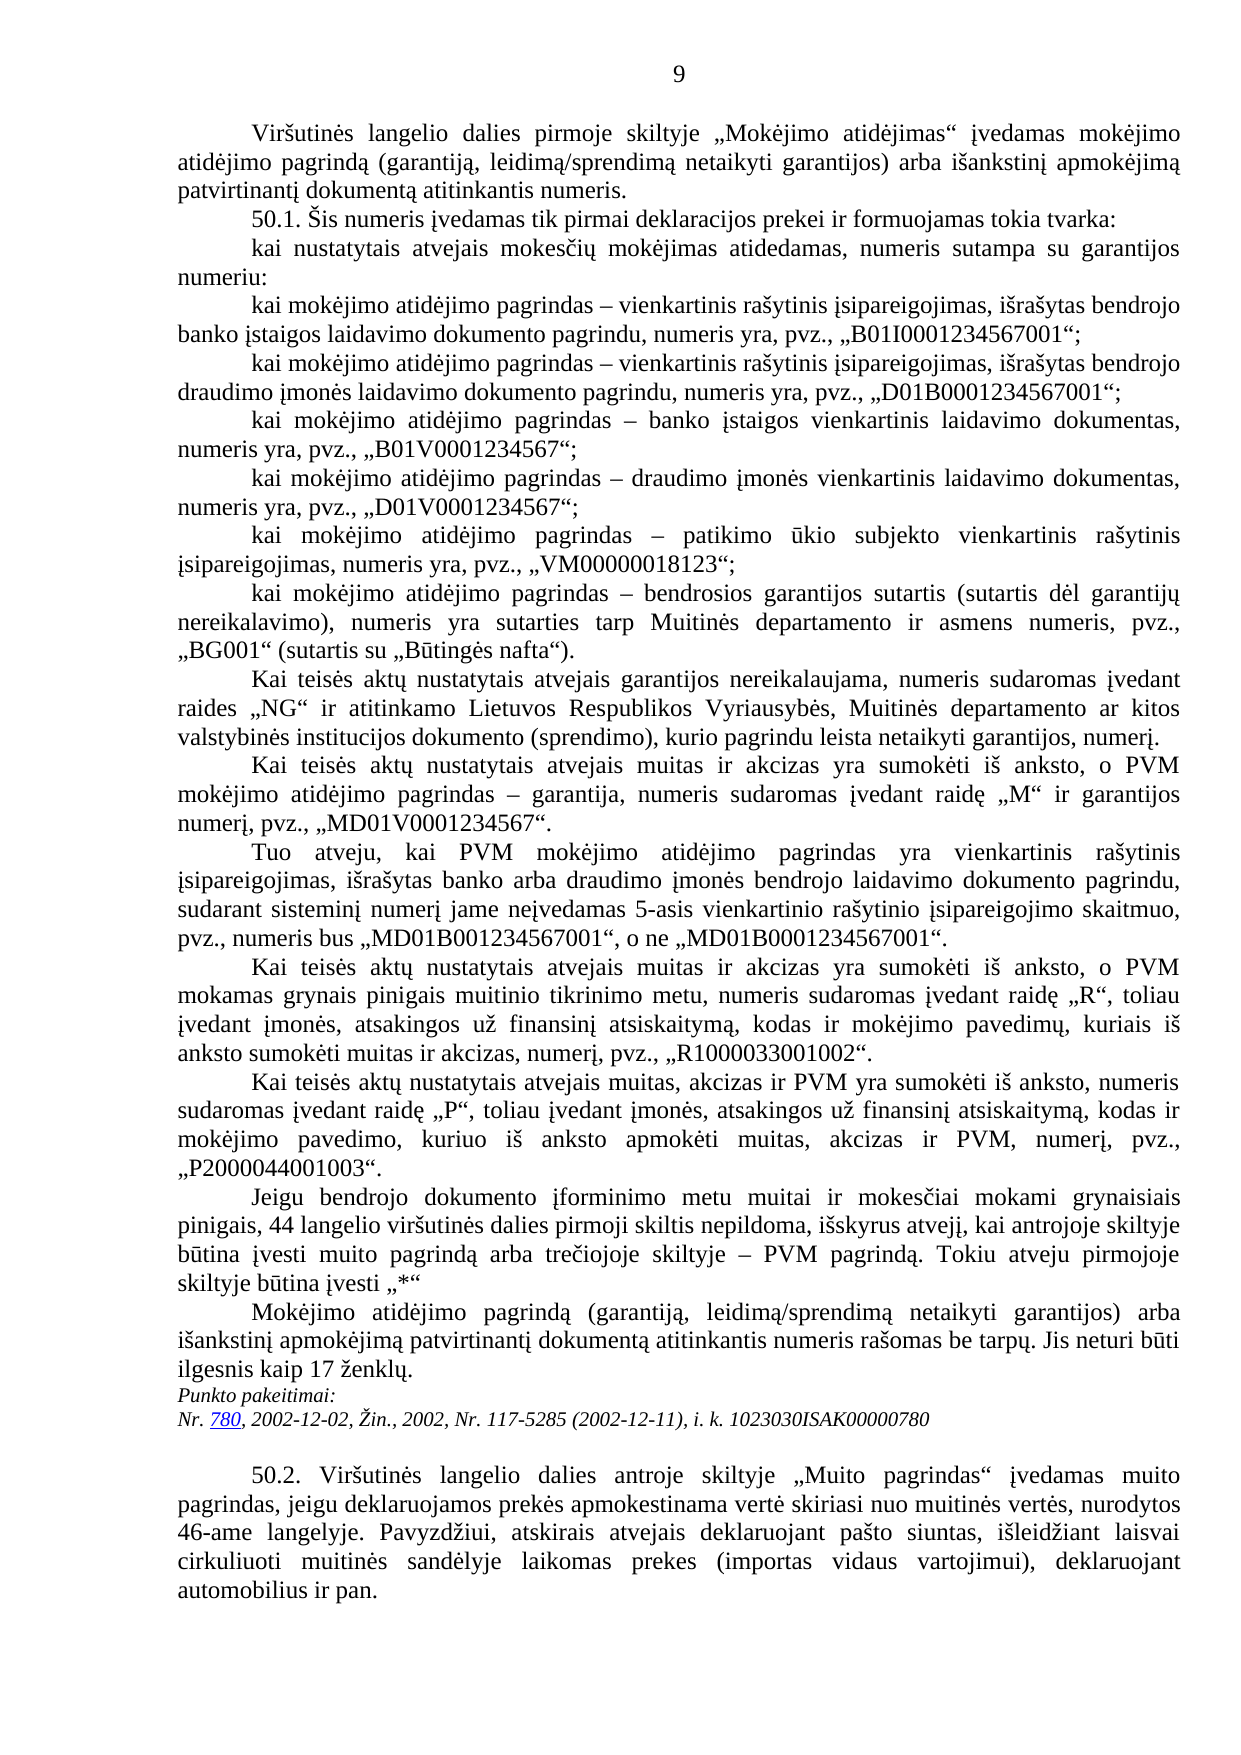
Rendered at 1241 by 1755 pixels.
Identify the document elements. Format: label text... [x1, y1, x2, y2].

text kai mokėjimo atidėjimo pagrindas – bendrosios garantijos sutartis (sutartis dėl garantijų nereikalavimo), numeris yra sutarties tarp Muitinės departamento ir asmens numeris, pvz., „BG001“ (sutartis su „Būtingės nafta“). [177, 578, 1181, 664]
text Nr. 780, 2002-12-02, Žin., 2002, Nr. 117-5285 (2002-12-11), i. k. 1023030ISAK00000780 [177, 1407, 1181, 1431]
text 50.2. Viršutinės langelio dalies antroje skiltyje „Muito pagrindas“ įvedamas muito pagrindas, jeigu deklaruojamos prekės apmokestinama vertė skiriasi nuo muitinės vertės, nurodytos 46-ame langelyje. Pavyzdžiui, atskirais atvejais deklaruojant pašto siuntas, išleidžiant laisvai cirkuliuoti muitinės sandėlyje laikomas prekes (importas vidaus vartojimui), deklaruojant automobilius ir pan. [177, 1460, 1181, 1604]
text Kai teisės aktų nustatytais atvejais muitas, akcizas ir PVM yra sumokėti iš anksto, numeris sudaromas įvedant raidę „P“, toliau įvedant įmonės, atsakingos už finansinį atsiskaitymą, kodas ir mokėjimo pavedimo, kuriuo iš anksto apmokėti muitas, akcizas ir PVM, numerį, pvz., „P2000044001003“. [177, 1067, 1181, 1182]
text kai mokėjimo atidėjimo pagrindas – draudimo įmonės vienkartinis laidavimo dokumentas, numeris yra, pvz., „D01V0001234567“; [177, 463, 1181, 521]
text kai mokėjimo atidėjimo pagrindas – banko įstaigos vienkartinis laidavimo dokumentas, numeris yra, pvz., „B01V0001234567“; [177, 406, 1181, 463]
text kai mokėjimo atidėjimo pagrindas – vienkartinis rašytinis įsipareigojimas, išrašytas bendrojo banko įstaigos laidavimo dokumento pagrindu, numeris yra, pvz., „B01I0001234567001“; [177, 291, 1181, 348]
text Kai teisės aktų nustatytais atvejais garantijos nereikalaujama, numeris sudaromas įvedant raides „NG“ ir atitinkamo Lietuvos Respublikos Vyriausybės, Muitinės departamento ar kitos valstybinės institucijos dokumento (sprendimo), kurio pagrindu leista netaikyti garantijos, numerį. [177, 664, 1181, 751]
text 50.1. Šis numeris įvedamas tik pirmai deklaracijos prekei ir formuojamas tokia tvarka: [177, 204, 1181, 233]
text Kai teisės aktų nustatytais atvejais muitas ir akcizas yra sumokėti iš anksto, o PVM mokamas grynais pinigais muitinio tikrinimo metu, numeris sudaromas įvedant raidę „R“, toliau įvedant įmonės, atsakingos už finansinį atsiskaitymą, kodas ir mokėjimo pavedimų, kuriais iš anksto sumokėti muitas ir akcizas, numerį, pvz., „R1000033001002“. [177, 952, 1181, 1067]
text kai mokėjimo atidėjimo pagrindas – vienkartinis rašytinis įsipareigojimas, išrašytas bendrojo draudimo įmonės laidavimo dokumento pagrindu, numeris yra, pvz., „D01B0001234567001“; [177, 348, 1181, 406]
text Jeigu bendrojo dokumento įforminimo metu muitai ir mokesčiai mokami grynaisiais pinigais, 44 langelio viršutinės dalies pirmoji skiltis nepildoma, išskyrus atvejį, kai antrojoje skiltyje būtina įvesti muito pagrindą arba trečiojoje skiltyje – PVM pagrindą. Tokiu atveju pirmojoje skiltyje būtina įvesti „*“ [177, 1182, 1181, 1297]
text Kai teisės aktų nustatytais atvejais muitas ir akcizas yra sumokėti iš anksto, o PVM mokėjimo atidėjimo pagrindas – garantija, numeris sudaromas įvedant raidę „M“ ir garantijos numerį, pvz., „MD01V0001234567“. [177, 751, 1181, 837]
text Tuo atveju, kai PVM mokėjimo atidėjimo pagrindas yra vienkartinis rašytinis įsipareigojimas, išrašytas banko arba draudimo įmonės bendrojo laidavimo dokumento pagrindu, sudarant sisteminį numerį jame neįvedamas 5-asis vienkartinio rašytinio įsipareigojimo skaitmuo, pvz., numeris bus „MD01B001234567001“, o ne „MD01B0001234567001“. [177, 837, 1181, 952]
text Punkto pakeitimai: [177, 1383, 1181, 1407]
text Mokėjimo atidėjimo pagrindą (garantiją, leidimą/sprendimą netaikyti garantijos) arba išankstinį apmokėjimą patvirtinantį dokumentą atitinkantis numeris rašomas be tarpų. Jis neturi būti ilgesnis kaip 17 ženklų. [177, 1297, 1181, 1383]
text kai mokėjimo atidėjimo pagrindas – patikimo ūkio subjekto vienkartinis rašytinis įsipareigojimas, numeris yra, pvz., „VM00000018123“; [177, 521, 1181, 578]
text kai nustatytais atvejais mokesčių mokėjimas atidedamas, numeris sutampa su garantijos numeriu: [177, 233, 1181, 291]
text Viršutinės langelio dalies pirmoje skiltyje „Mokėjimo atidėjimas“ įvedamas mokėjimo atidėjimo pagrindą (garantiją, leidimą/sprendimą netaikyti garantijos) arba išankstinį apmokėjimą patvirtinantį dokumentą atitinkantis numeris. [177, 118, 1181, 204]
